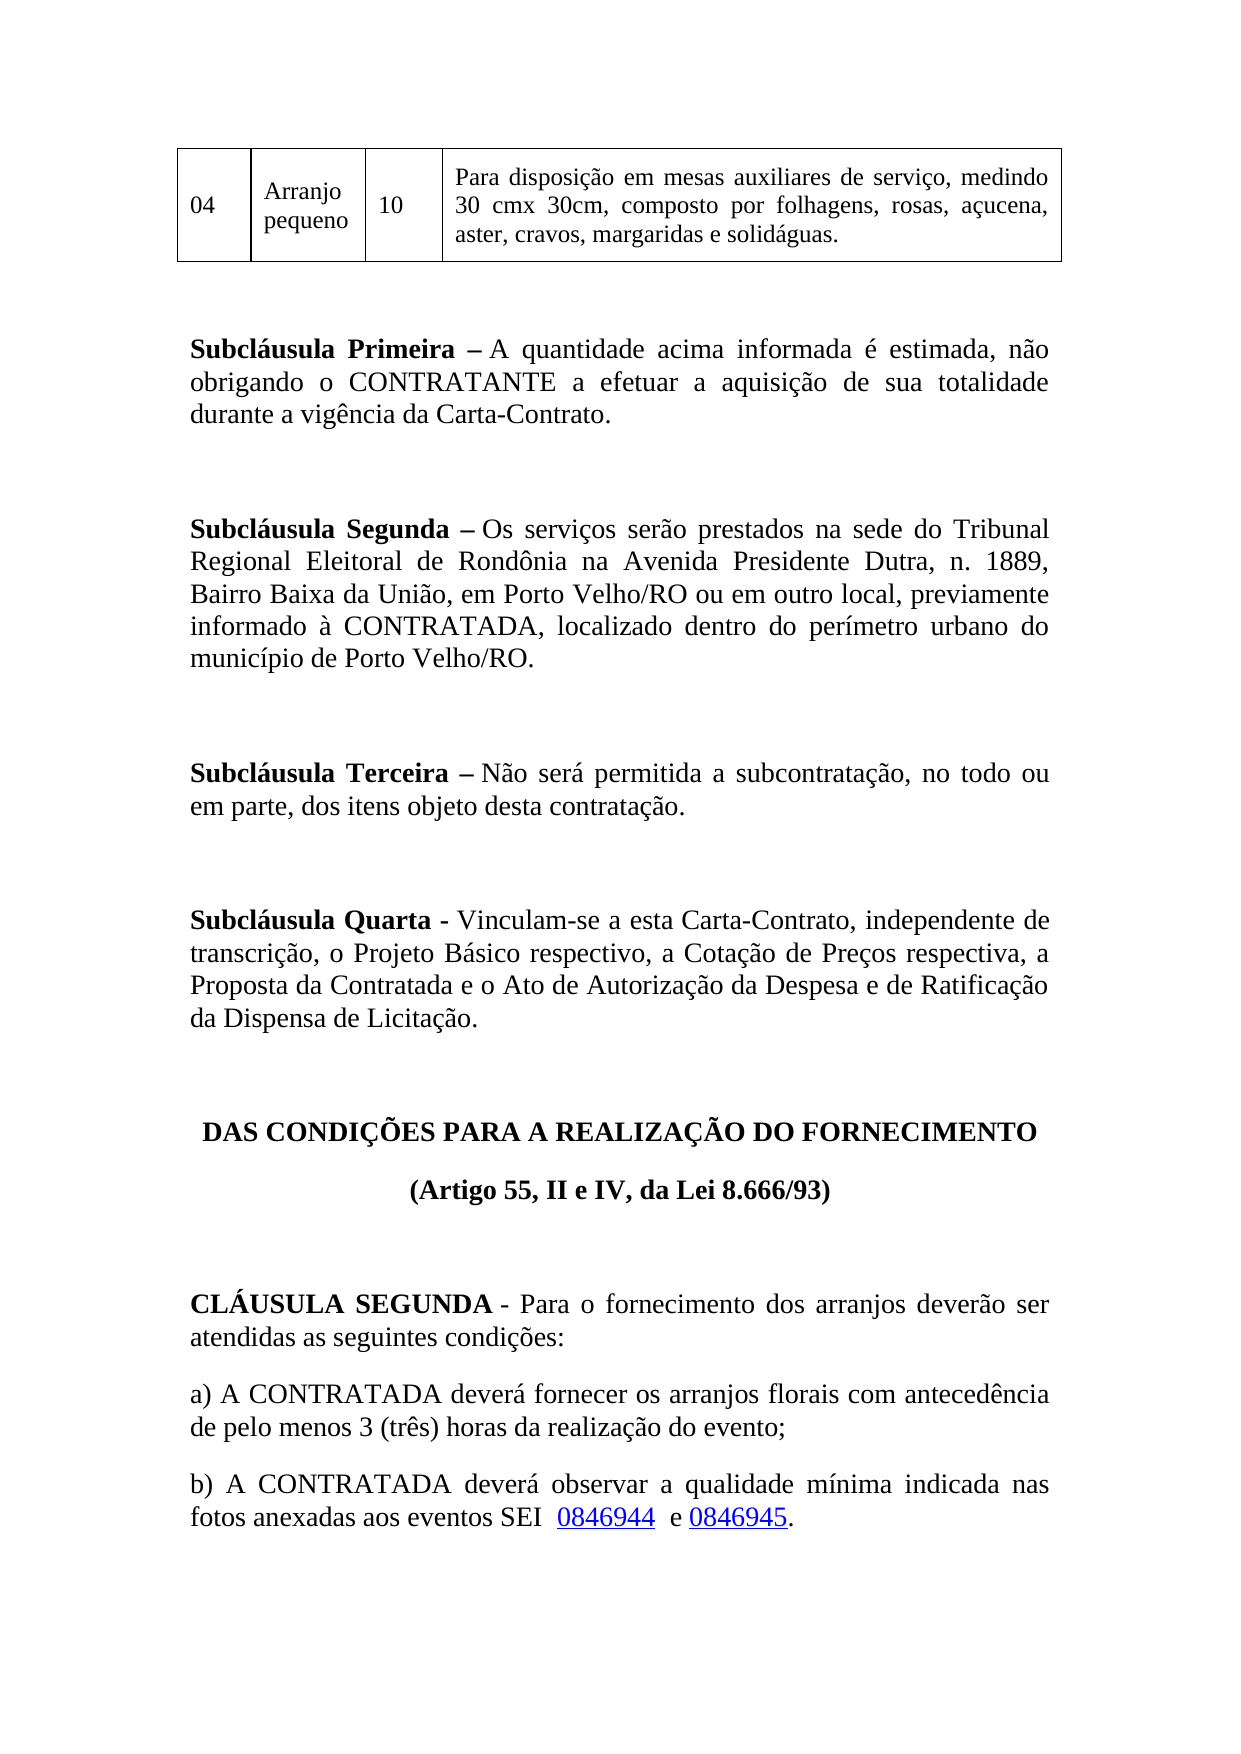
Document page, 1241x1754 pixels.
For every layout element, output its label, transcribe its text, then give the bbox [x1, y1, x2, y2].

table_cell 10 [366, 149, 442, 261]
table_cell Para disposição em mesas auxiliares de serviço, medindo 30 cmx 30cm, composto por folhagens, rosas, açucena, aster, cravos, margaridas e solidáguas. [443, 149, 1061, 261]
text Subcláusula Quarta - Vinculam-se a esta Carta-Contrato, independente de transcrição, o Projeto Básico respectivo, a Cotação de Preços respectiva, a Proposta da Contratada e o Ato de Autorização da Despesa e de Ratificação da Dispensa de Licitação. [190, 903, 1051, 1033]
text b) A CONTRATADA deverá observar a qualidade mínima indicada nas fotos anexadas aos eventos SEI 0846944 e 0846945. [190, 1467, 1051, 1532]
text a) A CONTRATADA deverá fornecer os arranjos florais com antecedência de pelo menos 3 (três) horas da realização do evento; [190, 1377, 1051, 1442]
table_cell Arranjo pequeno [252, 149, 365, 261]
table_cell 04 [178, 149, 250, 261]
text Subcláusula Primeira – A quantidade acima informada é estimada, não obrigando o CONTRATANTE a efetuar a aquisição de sua totalidade durante a vigência da Carta-Contrato. [190, 332, 1051, 429]
text DAS CONDIÇÕES PARA A REALIZAÇÃO DO FORNECIMENTO [190, 1115, 1051, 1148]
text Subcláusula Segunda – Os serviços serão prestados na sede do Tribunal Regional Eleitoral de Rondônia na Avenida Presidente Dutra, n. 1889, Bairro Baixa da União, em Porto Velho/RO ou em outro local, previamente informado à CONTRATADA, localizado dentro do perímetro urbano do município de Porto Velho/RO. [190, 512, 1051, 674]
text CLÁUSULA SEGUNDA - Para o fornecimento dos arranjos deverão ser atendidas as seguintes condições: [190, 1288, 1051, 1352]
text Subcláusula Terceira – Não será permitida a subcontratação, no todo ou em parte, dos itens objeto desta contratação. [190, 756, 1051, 821]
text (Artigo 55, II e IV, da Lei 8.666/93) [190, 1173, 1051, 1205]
